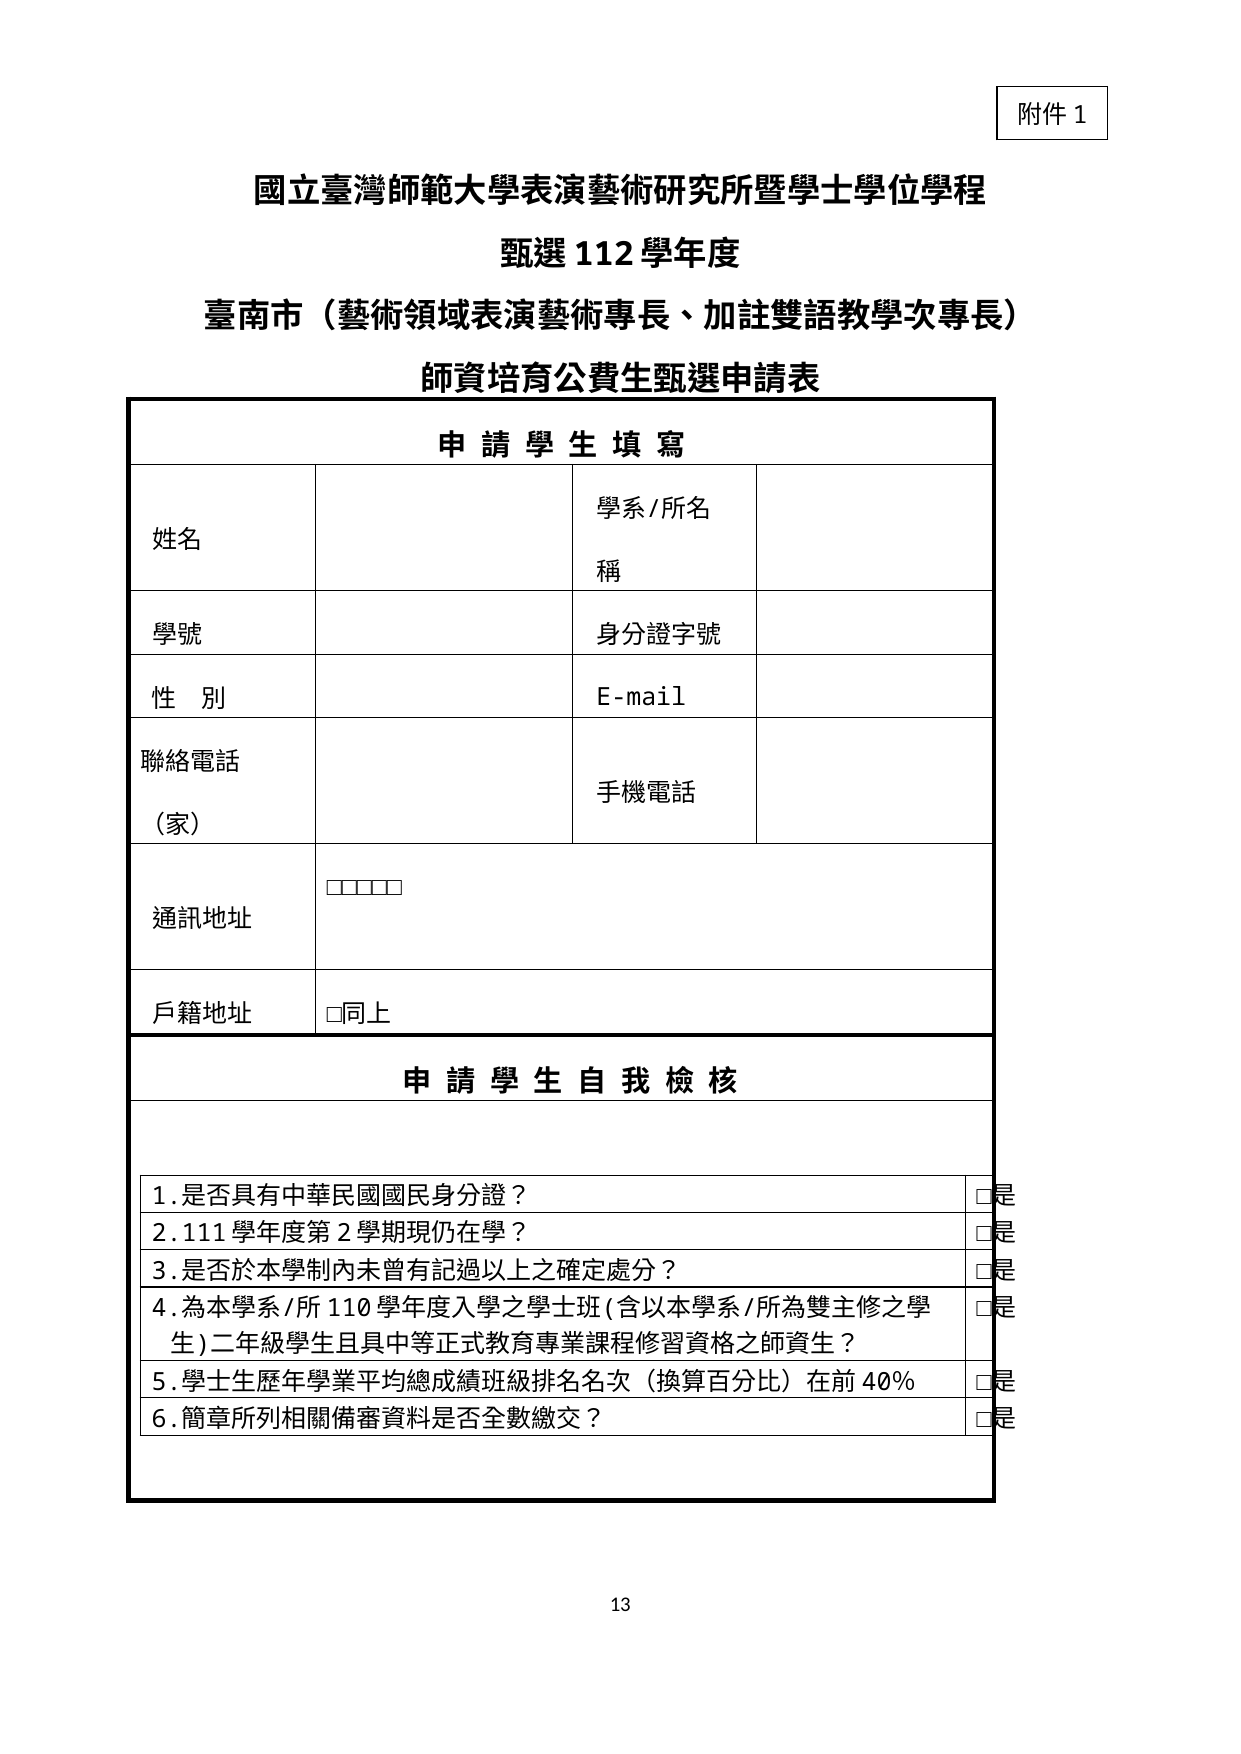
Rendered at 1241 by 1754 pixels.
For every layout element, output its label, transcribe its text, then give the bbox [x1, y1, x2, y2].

table_header 申 請 學 生 填 寫 [131, 401, 992, 464]
table_cell 3.是否於本學制內未曾有記過以上之確定處分？ [141, 1250, 965, 1286]
table_cell 6.簡章所列相關備審資料是否全數繳交？ [141, 1398, 965, 1434]
text 附件1 [1013, 95, 1092, 131]
table_cell [131, 1101, 992, 1498]
table_cell □是 [966, 1213, 992, 1249]
table_cell 5.學士生歷年學業平均總成績班級排名名次（換算百分比）在前40％ [141, 1361, 965, 1397]
table_cell 戶籍地址 [131, 970, 315, 1033]
text 甄選112學年度 [187, 209, 1053, 272]
table_cell 性 別 [131, 655, 315, 717]
table_cell □是 [966, 1361, 992, 1397]
table_cell [316, 655, 572, 717]
table_cell □是 [966, 1398, 992, 1434]
table_cell 通訊地址 [131, 844, 315, 969]
table_cell [316, 718, 572, 843]
table_cell □是 [966, 1250, 992, 1286]
table_cell 學號 [131, 591, 315, 653]
table_cell 聯絡電話（家） [131, 718, 315, 843]
table_cell 2.111學年度第2學期現仍在學？ [141, 1213, 965, 1249]
text 臺南市（藝術領域表演藝術專長、加註雙語教學次專長） [187, 272, 1053, 334]
table_cell [757, 465, 992, 590]
table_cell 申 請 學 生 自 我 檢 核 [131, 1037, 992, 1100]
table_cell [316, 591, 572, 653]
table_cell □是 [966, 1288, 992, 1360]
table_cell 4.為本學系/所110學年度入學之學士班(含以本學系/所為雙主修之學生)二年級學生且具中等正式教育專業課程修習資格之師資生？ [141, 1288, 965, 1360]
table_cell [316, 465, 572, 590]
table_cell □同上 [316, 970, 992, 1033]
table_cell [757, 591, 992, 653]
table_cell 手機電話 [573, 718, 756, 843]
table_cell 身分證字號 [573, 591, 756, 653]
text [998, 87, 1107, 139]
table_cell [757, 655, 992, 717]
table_cell 姓名 [131, 465, 315, 590]
table_cell [757, 718, 992, 843]
table_cell □□□□□ [316, 844, 992, 969]
text 國立臺灣師範大學表演藝術研究所暨學士學位學程 [187, 147, 1053, 209]
table_header □是 [966, 1176, 992, 1212]
table_cell E-mail [573, 655, 756, 717]
table_cell 學系/所名稱 [573, 465, 756, 590]
text 師資培育公費生甄選申請表 [187, 334, 1053, 397]
table_header 1.是否具有中華民國國民身分證？ [141, 1176, 965, 1212]
